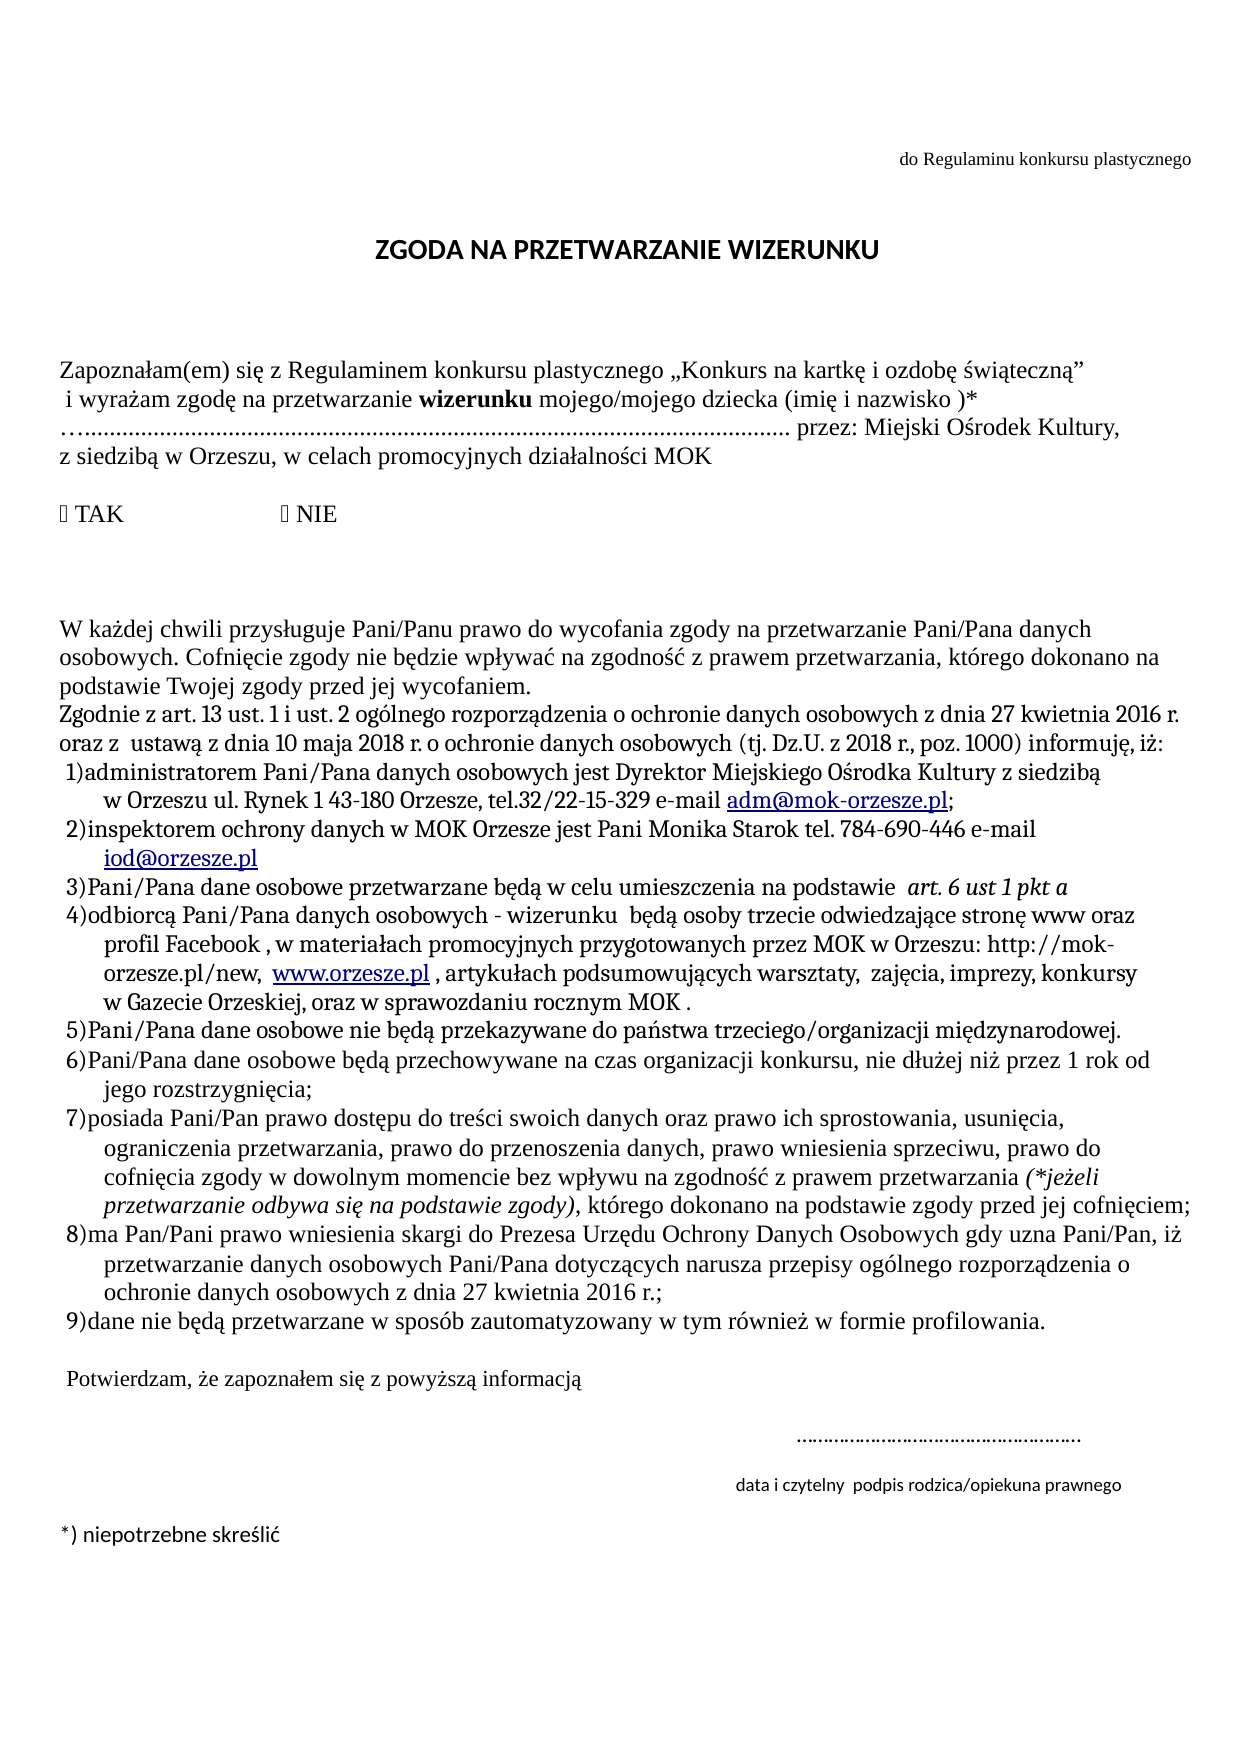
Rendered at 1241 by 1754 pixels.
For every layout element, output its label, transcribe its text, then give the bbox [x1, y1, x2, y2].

text data i czytelny podpis rodzica/opiekuna prawnego [649, 1473, 1196, 1496]
text *) niepotrzebne skreślić [59, 1520, 1196, 1548]
text i wyrażam zgodę na przetwarzanie wizerunku mojego/mojego dziecka (imię i nazwisko )* …................................................................................................................. przez: Miejski Ośrodek Kultury, [59, 384, 1196, 441]
list inspektorem ochrony danych w MOK Orzesze jest Pani Monika Starok tel. 784-690-446 e-mail iod@orzesze.pl [66, 815, 1196, 872]
text  TAK  NIE [59, 499, 1196, 527]
list dane nie będą przetwarzane w sposób zautomatyzowany w tym również w formie profilowania. [66, 1306, 1196, 1336]
list administratorem Pani/Pana danych osobowych jest Dyrektor Miejskiego Ośrodka Kultury z siedzibą [66, 757, 1196, 786]
text do Regulaminu konkursu plastycznego [59, 148, 1196, 169]
list Pani/Pana dane osobowe przetwarzane będą w celu umieszczenia na podstawie art. 6 ust 1 pkt a [66, 872, 1196, 901]
text z siedzibą w Orzeszu, w celach promocyjnych działalności MOK [59, 441, 1196, 470]
text ……………………………………………… [797, 1420, 1196, 1448]
list posiada Pani/Pan prawo dostępu do treści swoich danych oraz prawo ich sprostowania, usunięcia, ograniczenia przetwarzania, prawo do przenoszenia danych, prawo wniesienia sprzeciwu, prawo do cofnięcia zgody w dowolnym momencie bez wpływu na zgodność z prawem przetwarzania (*jeżeli przetwarzanie odbywa się na podstawie zgody), którego dokonano na podstawie zgody przed jej cofnięciem; [66, 1103, 1196, 1219]
text W każdej chwili przysługuje Pani/Panu prawo do wycofania zgody na przetwarzanie Pani/Pana danych osobowych. Cofnięcie zgody nie będzie wpływać na zgodność z prawem przetwarzania, którego dokonano na podstawie Twojej zgody przed jej wycofaniem. [59, 614, 1196, 700]
text ZGODA NA PRZETWARZANIE WIZERUNKU [59, 231, 1196, 267]
text w Gazecie Orzeskiej, oraz w sprawozdaniu rocznym MOK . [103, 987, 1196, 1016]
text Zapoznałam(em) się z Regulaminem konkursu plastycznego „Konkurs na kartkę i ozdobę świąteczną” [59, 355, 1196, 384]
text w Orzeszu ul. Rynek 1 43-180 Orzesze, tel.32/22-15-329 e-mail adm@mok-orzesze.pl; [103, 786, 1196, 815]
list Pani/Pana dane osobowe będą przechowywane na czas organizacji konkursu, nie dłużej niż przez 1 rok od jego rozstrzygnięcia; [66, 1045, 1196, 1103]
text Zgodnie z art. 13 ust. 1 i ust. 2 ogólnego rozporządzenia o ochronie danych osobowych z dnia 27 kwietnia 2016 r. oraz z ustawą z dnia 10 maja 2018 r. o ochronie danych osobowych (tj. Dz.U. z 2018 r., poz. 1000) informuję, iż: [59, 700, 1196, 757]
list Pani/Pana dane osobowe nie będą przekazywane do państwa trzeciego/organizacji międzynarodowej. [66, 1016, 1196, 1045]
list odbiorcą Pani/Pana danych osobowych - wizerunku będą osoby trzecie odwiedzające stronę www oraz profil Facebook , w materiałach promocyjnych przygotowanych przez MOK w Orzeszu: http://mok-orzesze.pl/new, www.orzesze.pl , artykułach podsumowujących warsztaty, zajęcia, imprezy, konkursy [66, 901, 1196, 987]
list ma Pan/Pani prawo wniesienia skargi do Prezesa Urzędu Ochrony Danych Osobowych gdy uzna Pani/Pan, iż przetwarzanie danych osobowych Pani/Pana dotyczących narusza przepisy ogólnego rozporządzenia o ochronie danych osobowych z dnia 27 kwietnia 2016 r.; [66, 1219, 1196, 1306]
text Potwierdzam, że zapoznałem się z powyższą informacją [66, 1364, 1196, 1391]
